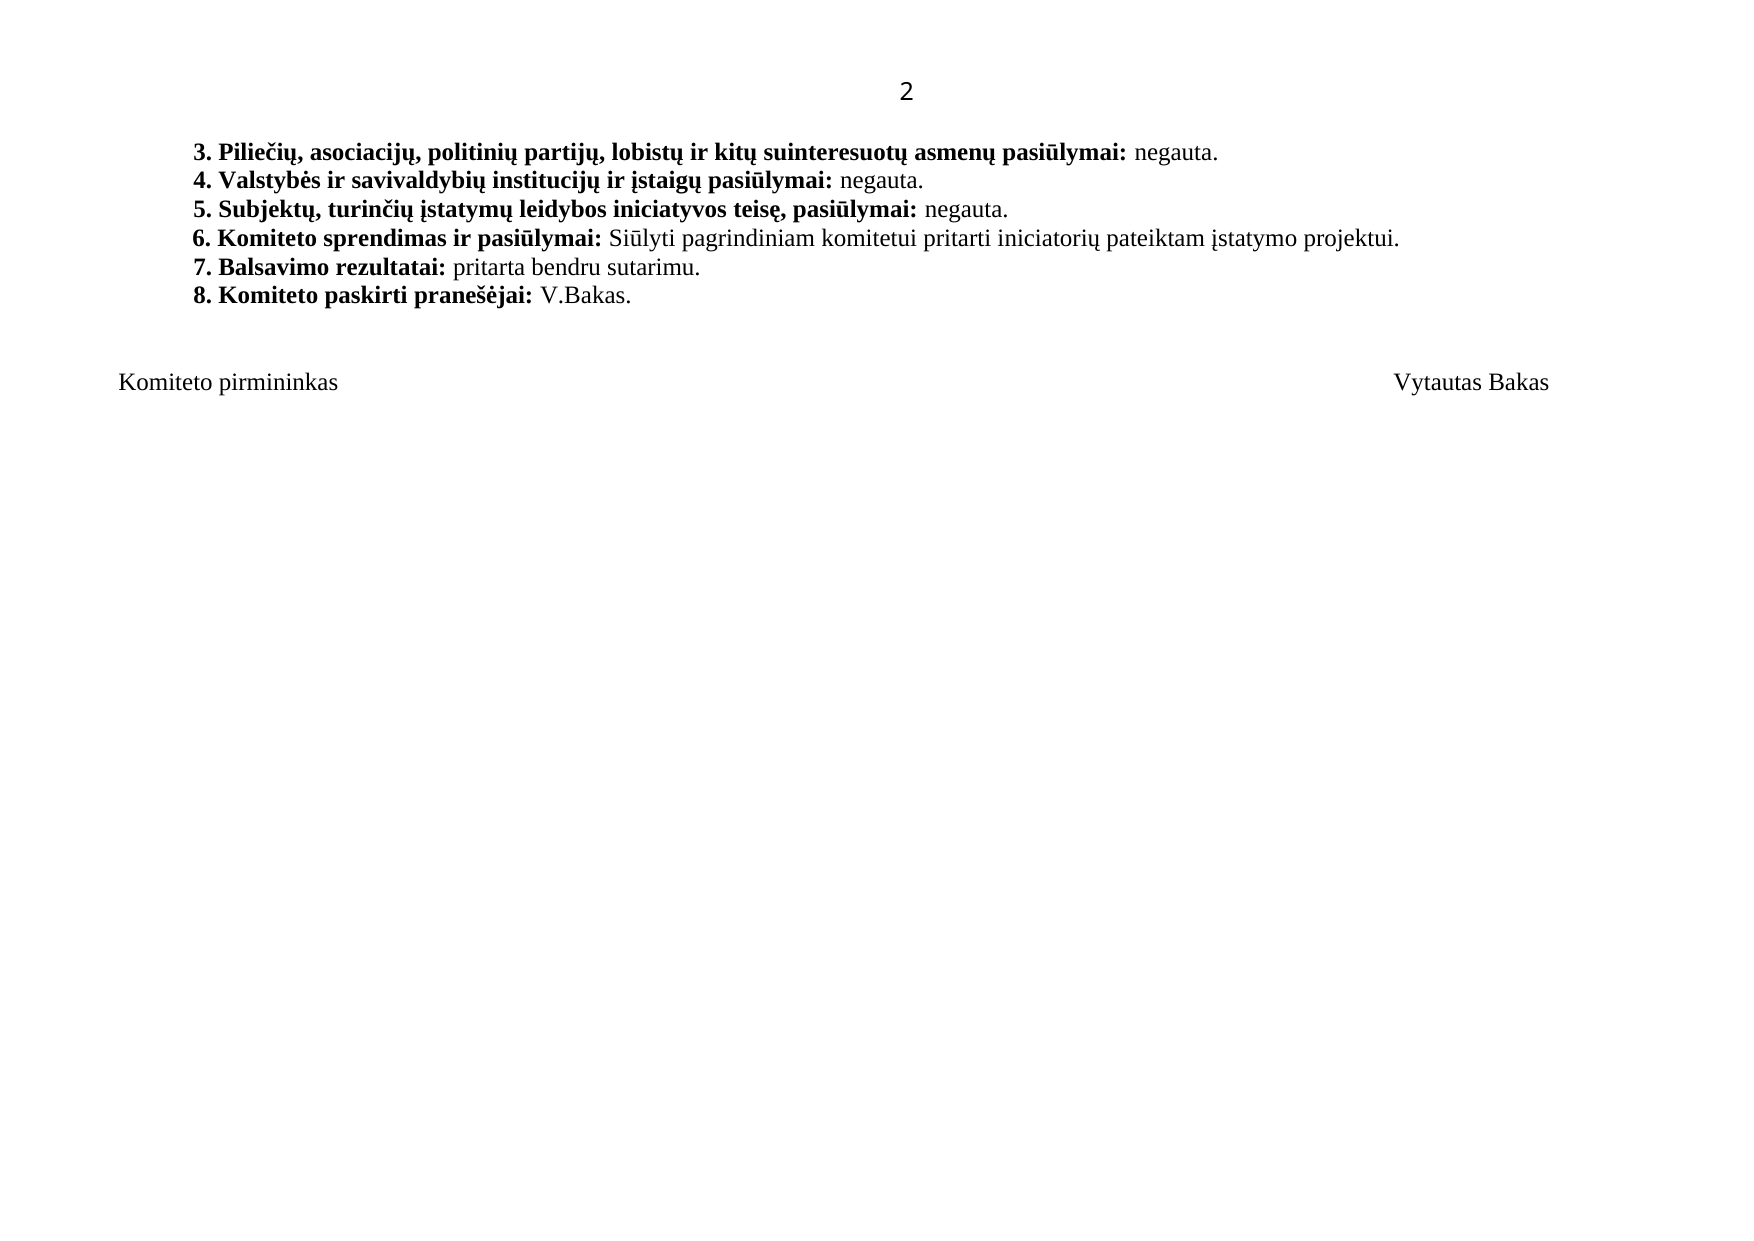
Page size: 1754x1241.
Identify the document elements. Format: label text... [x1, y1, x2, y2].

text 8. Komiteto paskirti pranešėjai: V.Bakas. [118, 280, 1695, 309]
text 6. Komiteto sprendimas ir pasiūlymai: Siūlyti pagrindiniam komitetui pritarti iniciatorių pateiktam įstatymo projektui. [118, 223, 1695, 252]
text 5. Subjektų, turinčių įstatymų leidybos iniciatyvos teisę, pasiūlymai: negauta. [118, 194, 1695, 223]
text 3. Piliečių, asociacijų, politinių partijų, lobistų ir kitų suinteresuotų asmenų pasiūlymai: negauta. [118, 137, 1695, 165]
text 4. Valstybės ir savivaldybių institucijų ir įstaigų pasiūlymai: negauta. [118, 165, 1695, 194]
text 7. Balsavimo rezultatai: pritarta bendru sutarimu. [118, 252, 1695, 280]
text Komiteto pirmininkas Vytautas Bakas [118, 367, 1695, 395]
